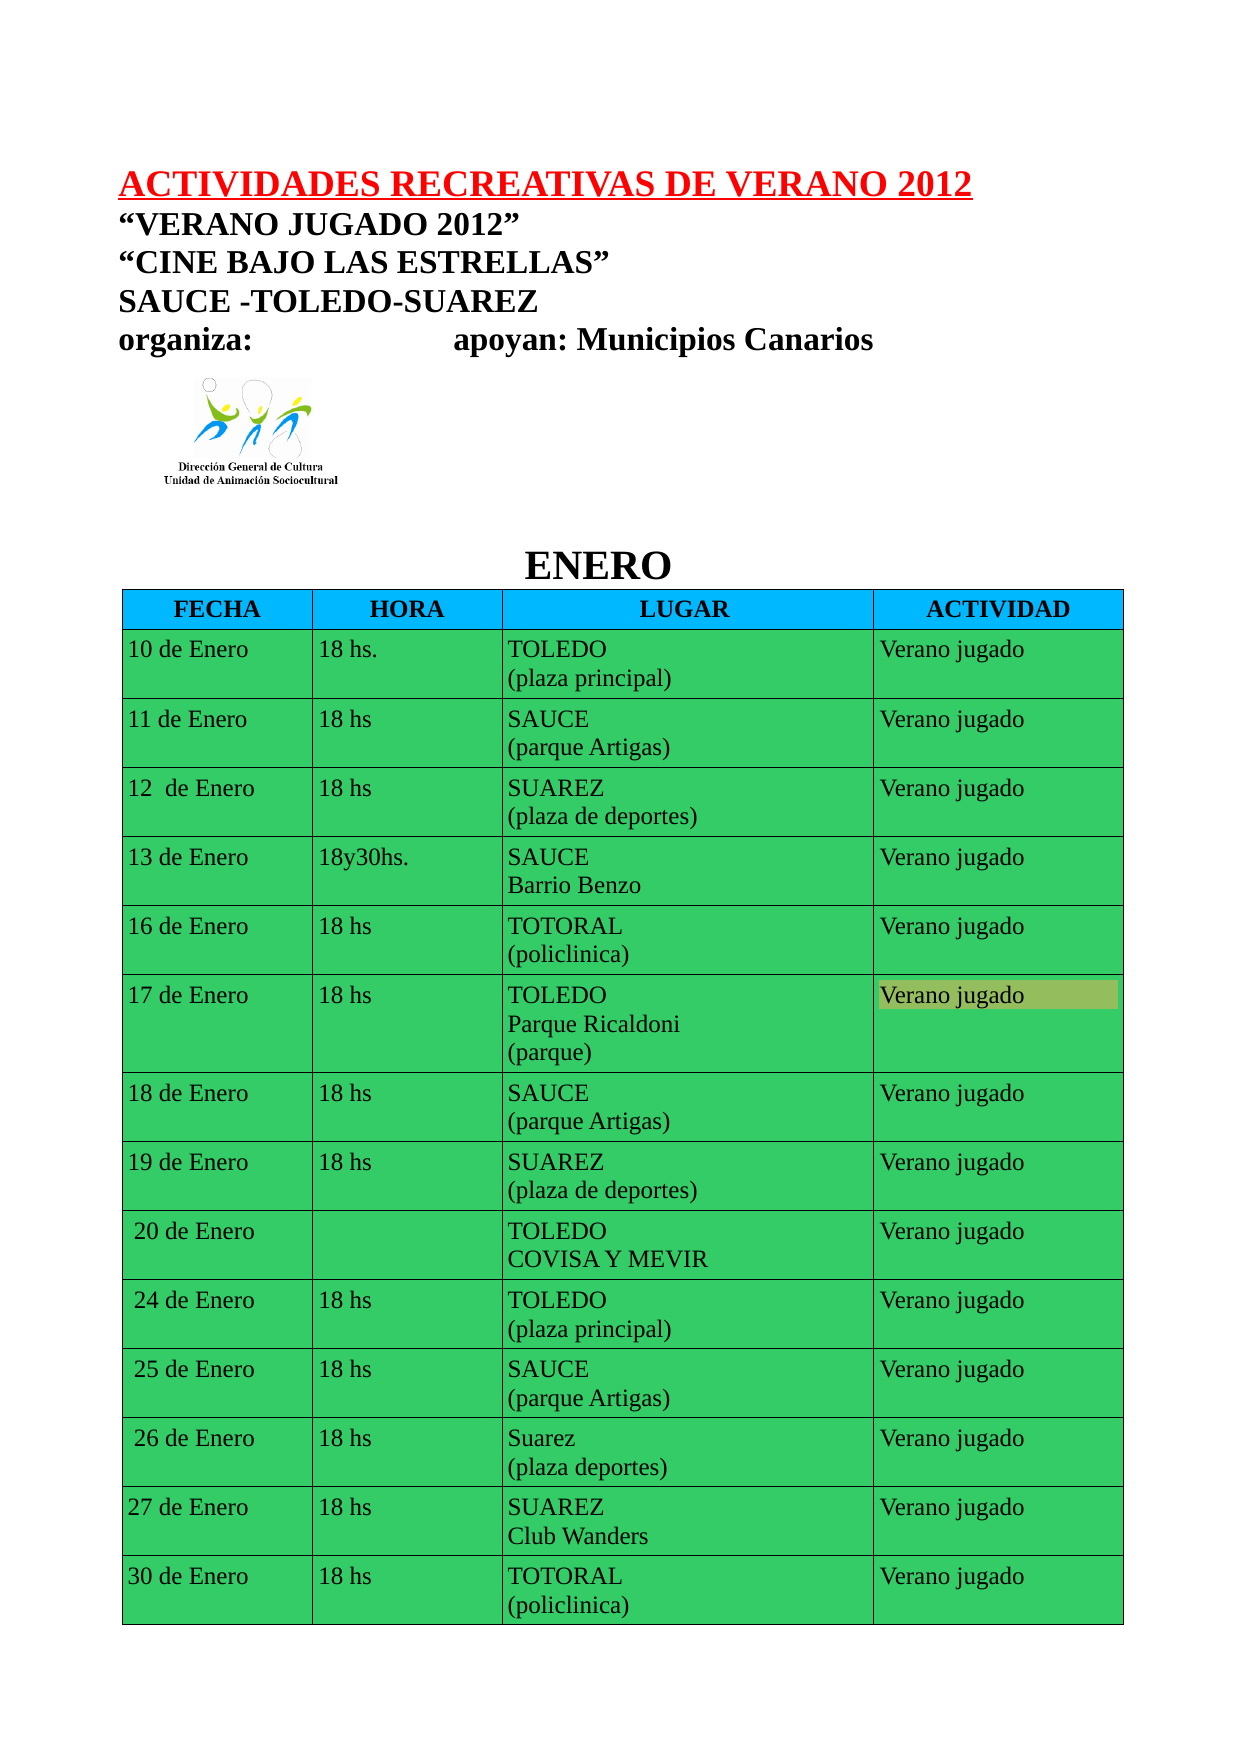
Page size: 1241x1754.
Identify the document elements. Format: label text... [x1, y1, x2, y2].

table_cell [313, 1211, 502, 1279]
table_cell 12 de Enero [123, 768, 312, 836]
table_cell 18 hs [313, 1418, 502, 1486]
table_cell Verano jugado [874, 630, 1123, 698]
table_cell Verano jugado [874, 975, 1123, 1072]
table_header ACTIVIDAD [874, 590, 1123, 629]
table_cell 25 de Enero [123, 1349, 312, 1417]
table_header FECHA [123, 590, 312, 629]
text ENERO [118, 541, 1122, 588]
table_cell SUAREZ (plaza de deportes) [503, 768, 873, 836]
table_cell SUAREZ (plaza de deportes) [503, 1142, 873, 1210]
table_cell SAUCE (parque Artigas) [503, 699, 873, 767]
table_cell 26 de Enero [123, 1418, 312, 1486]
table_cell SAUCE (parque Artigas) [503, 1349, 873, 1417]
table_cell TOLEDO (plaza principal) [503, 630, 873, 698]
table_cell Verano jugado [874, 699, 1123, 767]
table_cell 10 de Enero [123, 630, 312, 698]
text ACTIVIDADES RECREATIVAS DE VERANO 2012 [118, 161, 1122, 204]
table_cell 18 hs [313, 1073, 502, 1141]
table_cell Verano jugado [874, 1211, 1123, 1279]
table_cell 18 hs [313, 975, 502, 1072]
table_cell 11 de Enero [123, 699, 312, 767]
table_cell 18 hs [313, 1142, 502, 1210]
table_cell 18 hs [313, 1280, 502, 1348]
table_cell Verano jugado [874, 1280, 1123, 1348]
table_cell SAUCE (parque Artigas) [503, 1073, 873, 1141]
table_cell Verano jugado [874, 1073, 1123, 1141]
table_header LUGAR [503, 590, 873, 629]
text “VERANO JUGADO 2012” [118, 204, 1122, 243]
table_cell Verano jugado [874, 837, 1123, 905]
table_cell 18y30hs. [313, 837, 502, 905]
table_cell 19 de Enero [123, 1142, 312, 1210]
table_cell TOTORAL (policlinica) [503, 906, 873, 974]
table_cell 18 hs [313, 768, 502, 836]
table_cell TOLEDO (plaza principal) [503, 1280, 873, 1348]
text organiza: apoyan: Municipios Canarios [118, 319, 1122, 358]
text SAUCE -TOLEDO-SUAREZ [118, 281, 1122, 319]
table_cell Verano jugado [874, 1418, 1123, 1486]
text “CINE BAJO LAS ESTRELLAS” [118, 243, 1122, 281]
table_cell 18 hs [313, 1487, 502, 1555]
table_cell Verano jugado [874, 1142, 1123, 1210]
table_cell SAUCE Barrio Benzo [503, 837, 873, 905]
table_cell 18 hs [313, 699, 502, 767]
table_cell 18 hs [313, 1349, 502, 1417]
table_cell Verano jugado [874, 768, 1123, 836]
table_cell 30 de Enero [123, 1556, 312, 1624]
table_cell TOLEDO COVISA Y MEVIR [503, 1211, 873, 1279]
table_cell 18 de Enero [123, 1073, 312, 1141]
table_cell Verano jugado [874, 1556, 1123, 1624]
table_cell 27 de Enero [123, 1487, 312, 1555]
table_cell Verano jugado [874, 906, 1123, 974]
table_cell TOTORAL (policlinica) [503, 1556, 873, 1624]
table_cell 18 hs [313, 906, 502, 974]
table_cell 16 de Enero [123, 906, 312, 974]
table_cell SUAREZ Club Wanders [503, 1487, 873, 1555]
table_cell Verano jugado [874, 1487, 1123, 1555]
table_cell 18 hs [313, 1556, 502, 1624]
table_cell 17 de Enero [123, 975, 312, 1072]
table_cell 20 de Enero [123, 1211, 312, 1279]
table_cell Verano jugado [874, 1349, 1123, 1417]
table_cell Suarez (plaza deportes) [503, 1418, 873, 1486]
table_cell 13 de Enero [123, 837, 312, 905]
table_cell TOLEDO Parque Ricaldoni (parque) [503, 975, 873, 1072]
table_cell 24 de Enero [123, 1280, 312, 1348]
table_cell 18 hs. [313, 630, 502, 698]
table_header HORA [313, 590, 502, 629]
